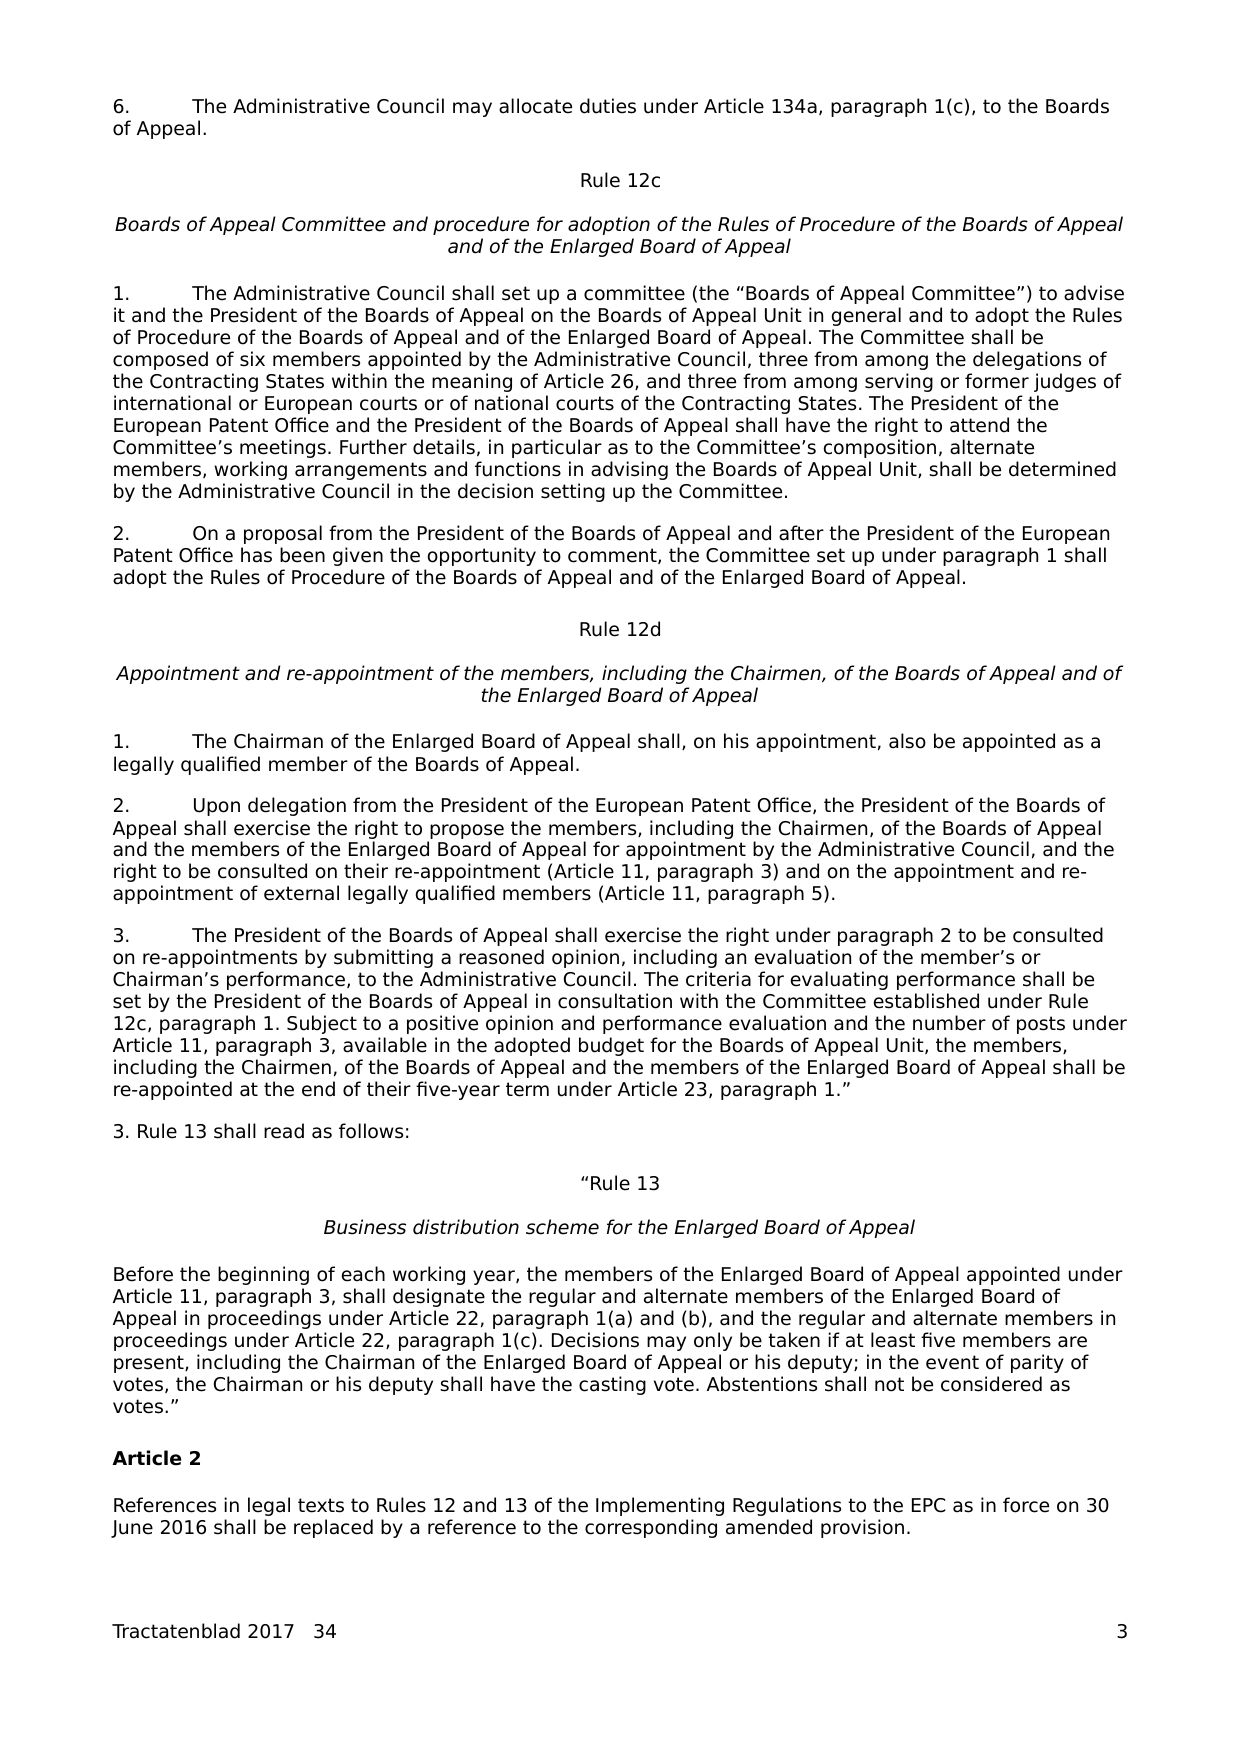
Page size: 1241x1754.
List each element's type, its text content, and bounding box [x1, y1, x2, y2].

text 2. Upon delegation from the President of the European Patent Office, the President of the Boards of Appeal shall exercise the right to propose the members, including the Chairmen, of the Boards of Appeal and the members of the Enlarged Board of Appeal for appointment by the Administrative Council, and the right to be consulted on their re-appointment (Article 11, paragraph 3) and on the appointment and re-appointment of external legally qualified members (Article 11, paragraph 5). [112, 795, 1128, 905]
text 1. The Administrative Council shall set up a committee (the “Boards of Appeal Committee”) to advise it and the President of the Boards of Appeal on the Boards of Appeal Unit in general and to adopt the Rules of Procedure of the Boards of Appeal and of the Enlarged Board of Appeal. The Committee shall be composed of six members appointed by the Administrative Council, three from among the delegations of the Contracting States within the meaning of Article 26, and three from among serving or former judges of international or European courts or of national courts of the Contracting States. The President of the European Patent Office and the President of the Boards of Appeal shall have the right to attend the Committee’s meetings. Further details, in particular as to the Committee’s composition, alternate members, working arrangements and functions in advising the Boards of Appeal Unit, shall be determined by the Administrative Council in the decision setting up the Committee. [112, 283, 1128, 503]
text 1. The Chairman of the Enlarged Board of Appeal shall, on his appointment, also be appointed as a legally qualified member of the Boards of Appeal. [112, 731, 1128, 775]
text 3. The President of the Boards of Appeal shall exercise the right under paragraph 2 to be consulted on re-appointments by submitting a reasoned opinion, including an evaluation of the member’s or Chairman’s performance, to the Administrative Council. The criteria for evaluating performance shall be set by the President of the Boards of Appeal in consultation with the Committee established under Rule 12c, paragraph 1. Subject to a positive opinion and performance evaluation and the number of posts under Article 11, paragraph 3, available in the adopted budget for the Boards of Appeal Unit, the members, including the Chairmen, of the Boards of Appeal and the members of the Enlarged Board of Appeal shall be re-appointed at the end of their five-year term under Article 23, paragraph 1.” [112, 925, 1128, 1101]
text 3. Rule 13 shall read as follows: [112, 1121, 1128, 1143]
subtitle Article 2 [112, 1448, 1128, 1470]
text 2. On a proposal from the President of the Boards of Appeal and after the President of the European Patent Office has been given the opportunity to comment, the Committee set up under paragraph 1 shall adopt the Rules of Procedure of the Boards of Appeal and of the Enlarged Board of Appeal. [112, 523, 1128, 588]
text Before the beginning of each working year, the members of the Enlarged Board of Appeal appointed under Article 11, paragraph 3, shall designate the regular and alternate members of the Enlarged Board of Appeal in proceedings under Article 22, paragraph 1(a) and (b), and the regular and alternate members in proceedings under Article 22, paragraph 1(c). Decisions may only be taken if at least five members are present, including the Chairman of the Enlarged Board of Appeal or his deputy; in the event of parity of votes, the Chairman or his deputy shall have the casting vote. Abstentions shall not be considered as votes.” [112, 1264, 1128, 1418]
subtitle Rule 12d Appointment and re-appointment of the members, including the Chairmen, of the Boards of Appeal and of the Enlarged Board of Appeal [112, 618, 1128, 706]
subtitle “Rule 13 Business distribution scheme for the Enlarged Board of Appeal [112, 1173, 1128, 1239]
text 6. The Administrative Council may allocate duties under Article 134a, paragraph 1(c), to the Boards of Appeal. [112, 96, 1128, 140]
text References in legal texts to Rules 12 and 13 of the Implementing Regulations to the EPC as in force on 30 June 2016 shall be replaced by a reference to the corresponding amended provision. [112, 1495, 1128, 1539]
subtitle Rule 12c Boards of Appeal Committee and procedure for adoption of the Rules of Procedure of the Boards of Appeal and of the Enlarged Board of Appeal [112, 170, 1128, 258]
